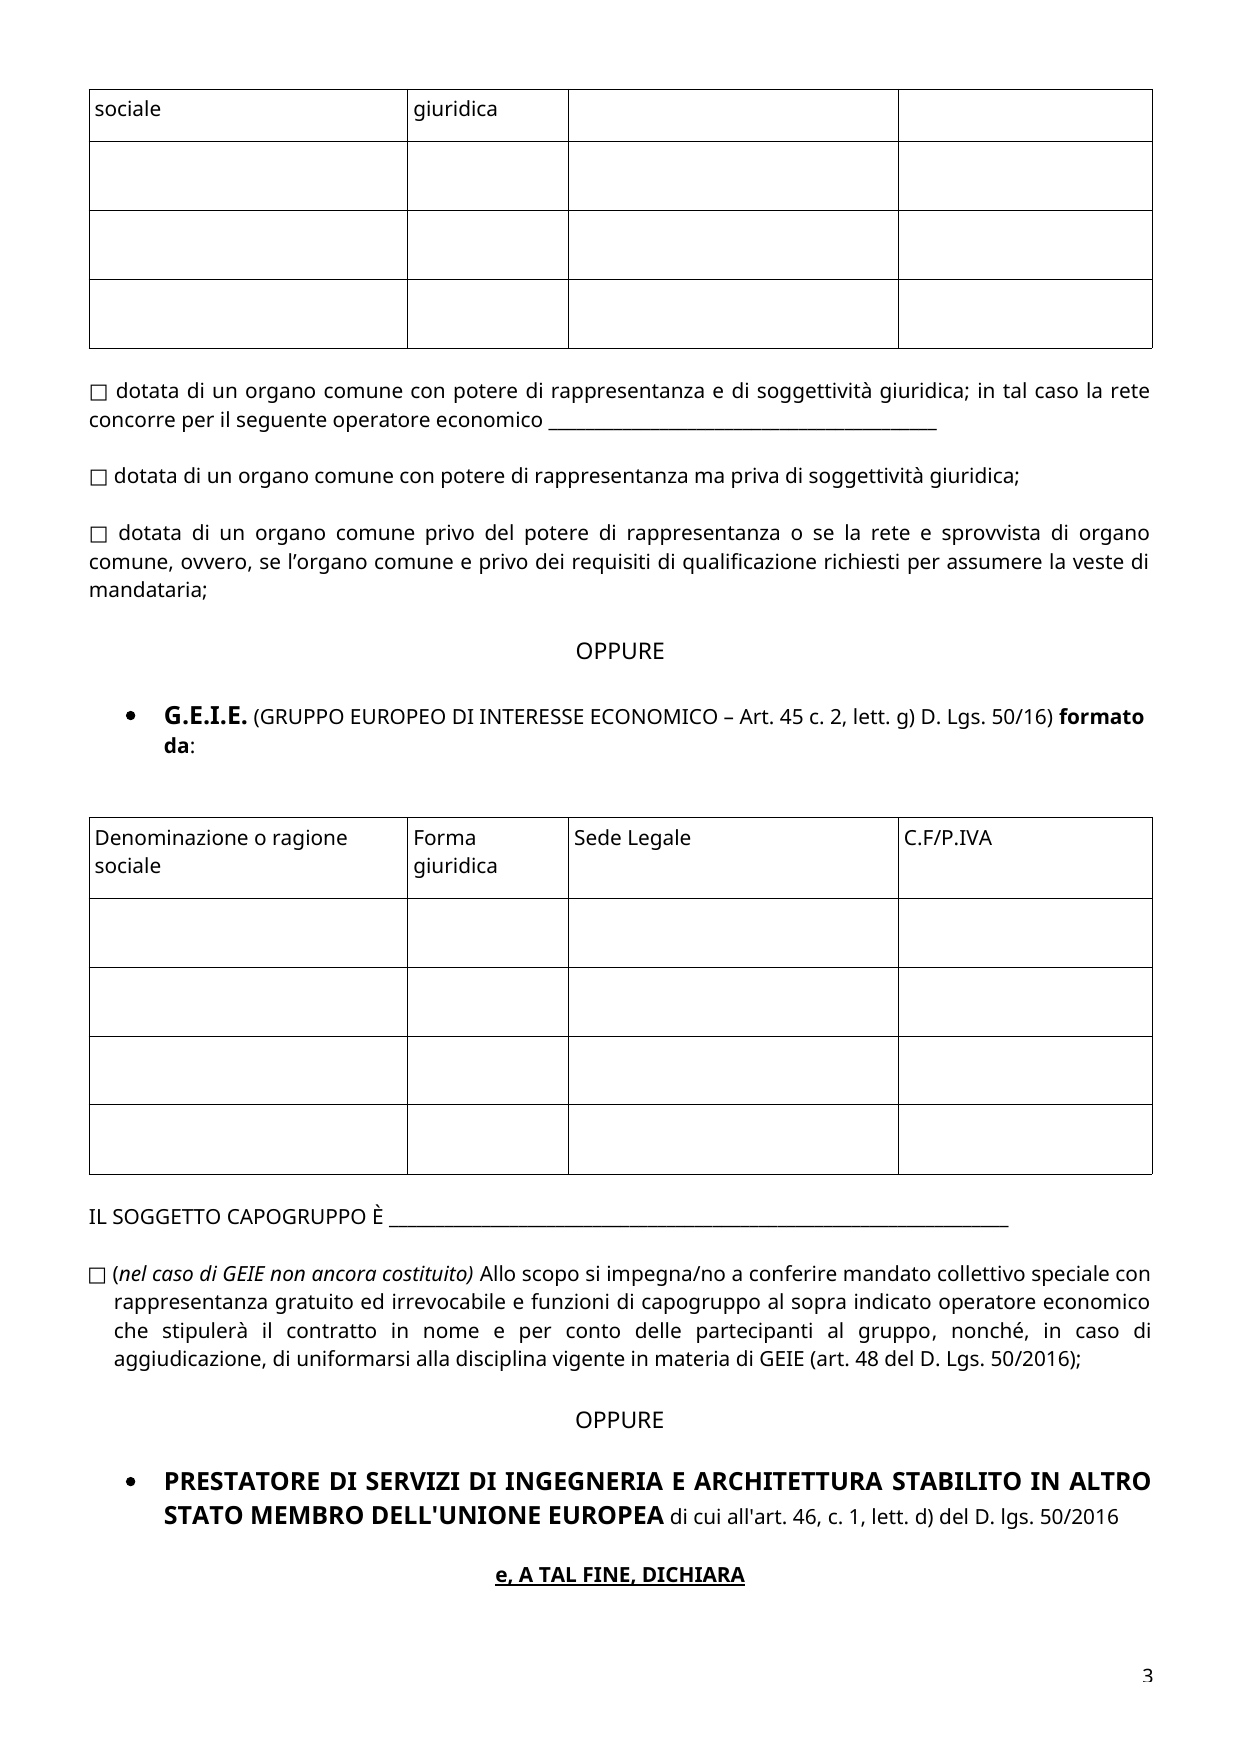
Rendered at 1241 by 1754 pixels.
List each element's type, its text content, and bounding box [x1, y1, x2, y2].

table_cell [569, 142, 898, 210]
table_header sociale [90, 90, 407, 141]
table_cell [899, 280, 1152, 348]
table_cell [90, 211, 407, 279]
table_cell [899, 899, 1152, 967]
table_cell [569, 968, 898, 1036]
table_cell [90, 1037, 407, 1104]
table_cell [569, 1037, 898, 1104]
table_header [899, 90, 1152, 141]
text OPPURE [89, 635, 1152, 666]
text □ dotata di un organo comune con potere di rappresentanza ma priva di soggettività giuridica; [89, 462, 1152, 490]
table_cell [90, 899, 407, 967]
table_cell [408, 280, 568, 348]
table_cell [408, 968, 568, 1036]
table_header Denominazione o ragione sociale [90, 818, 407, 898]
table_cell [569, 899, 898, 967]
table_cell [899, 1037, 1152, 1104]
list PRESTATORE DI SERVIZI DI INGEGNERIA E ARCHITETTURA STABILITO IN ALTRO STATO MEMBRO DELL'UNIONE EUROPEA di cui all'art. 46, c. 1, lett. d) del D. lgs. 50/2016 [126, 1463, 1152, 1532]
table_cell [90, 142, 407, 210]
text □ (nel caso di GEIE non ancora costituito) Allo scopo si impegna/no a conferire mandato collettivo speciale con rappresentanza gratuito ed irrevocabile e funzioni di capogruppo al sopra indicato operatore economico che stipulerà il contratto in nome e per conto delle partecipanti al gruppo, nonché, in caso di aggiudicazione, di uniformarsi alla disciplina vigente in materia di GEIE (art. 48 del D. Lgs. 50/2016); [87, 1259, 1152, 1373]
table_cell [899, 1105, 1152, 1173]
table_header C.F/P.IVA [899, 818, 1152, 898]
table_cell [569, 280, 898, 348]
table_cell [899, 142, 1152, 210]
text IL SOGGETTO CAPOGRUPPO È ___________________________________________________________________ [89, 1202, 1152, 1230]
table_cell [899, 211, 1152, 279]
table_cell [90, 280, 407, 348]
table_cell [899, 968, 1152, 1036]
text □ dotata di un organo comune privo del potere di rappresentanza o se la rete e sprovvista di organo comune, ovvero, se l’organo comune e privo dei requisiti di qualificazione richiesti per assumere la veste di mandataria; [89, 518, 1152, 604]
table_cell [90, 968, 407, 1036]
table_cell [408, 211, 568, 279]
table_header Forma giuridica [408, 818, 568, 898]
table_cell [408, 142, 568, 210]
text □ dotata di un organo comune con potere di rappresentanza e di soggettività giuridica; in tal caso la rete concorre per il seguente operatore economico __________________________________________ [89, 376, 1152, 433]
table_cell [408, 899, 568, 967]
text OPPURE [87, 1404, 1152, 1435]
table_header giuridica [408, 90, 568, 141]
table_header Sede Legale [569, 818, 898, 898]
table_cell [408, 1037, 568, 1104]
table_cell [569, 1105, 898, 1173]
list G.E.I.E. (GRUPPO EUROPEO DI INTERESSE ECONOMICO – Art. 45 c. 2, lett. g) D. Lgs. 50/16) formato da: [126, 697, 1152, 760]
table_cell [408, 1105, 568, 1173]
table_header [569, 90, 898, 141]
text e, A TAL FINE, DICHIARA [89, 1560, 1152, 1588]
table_cell [569, 211, 898, 279]
table_cell [90, 1105, 407, 1173]
